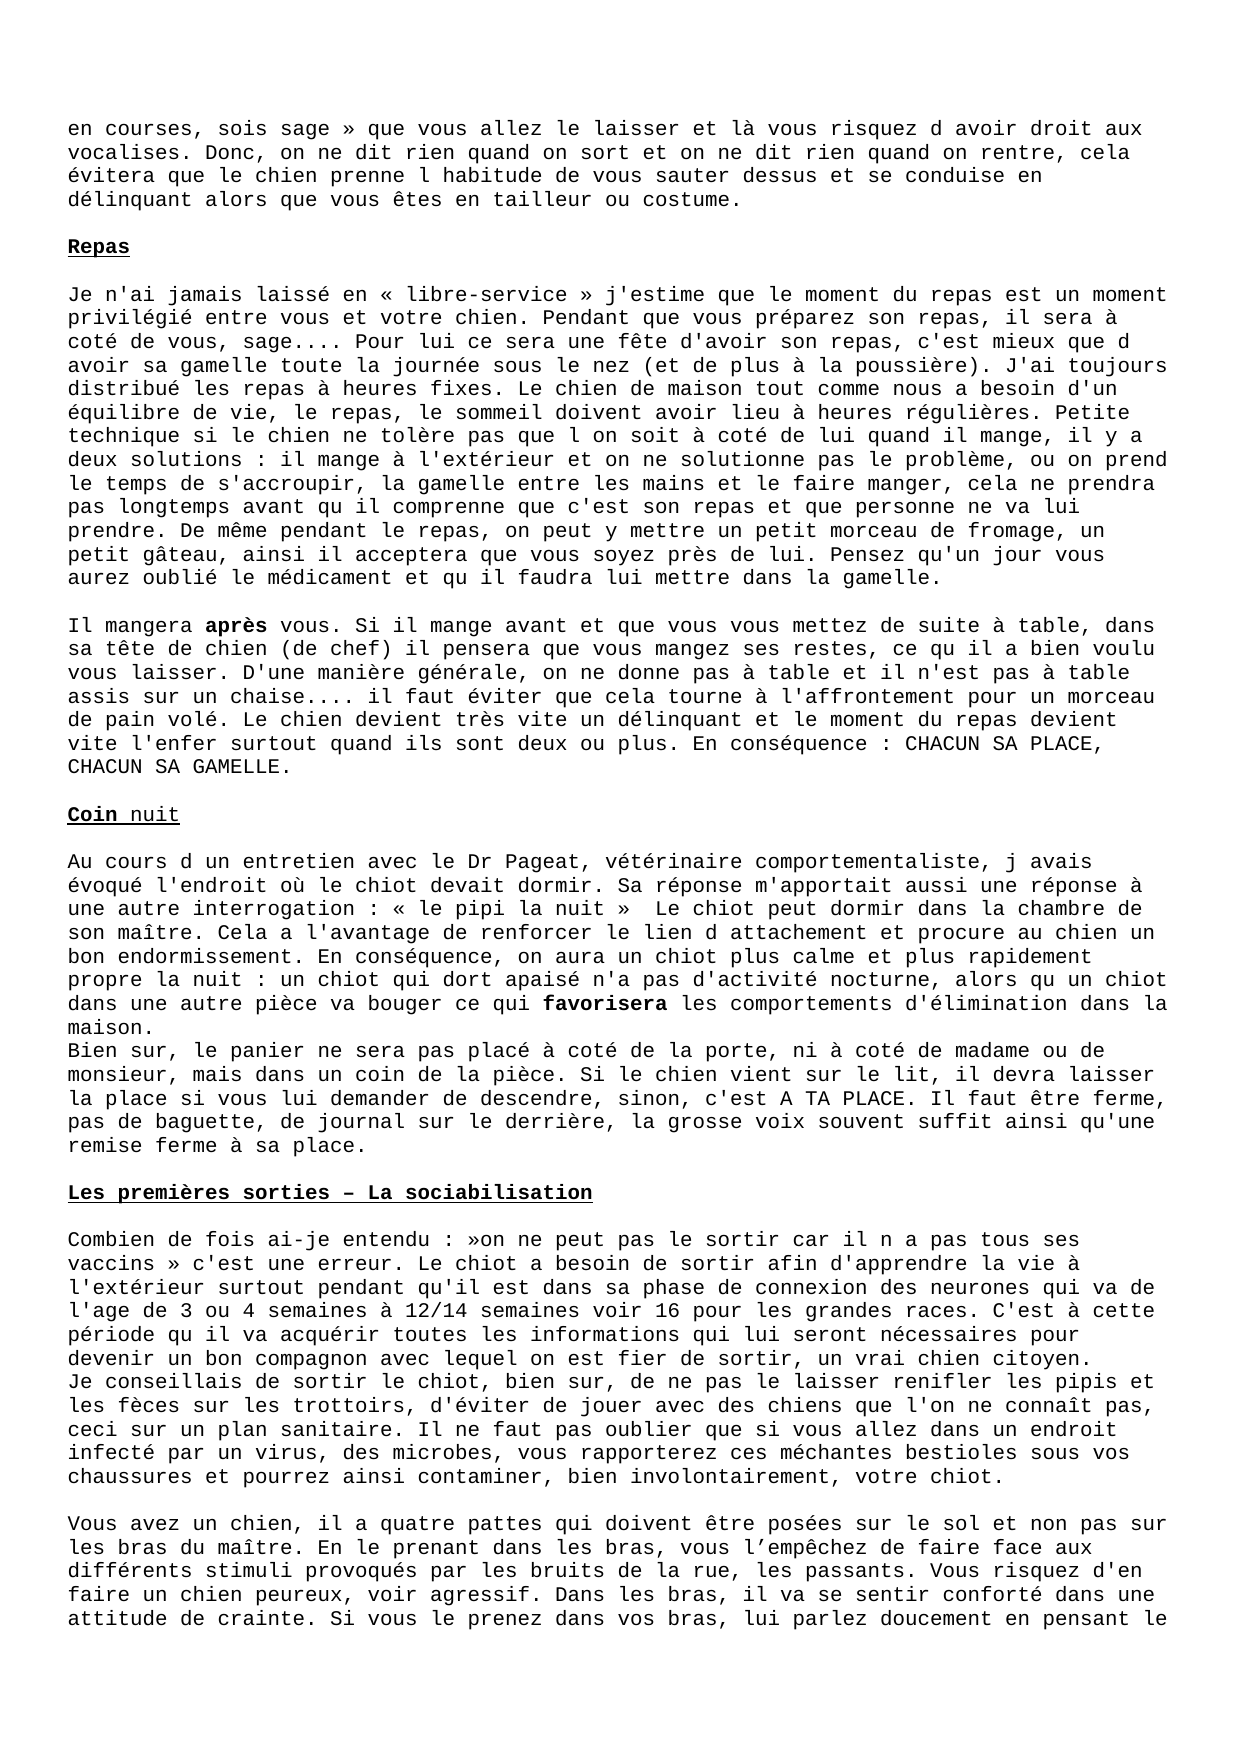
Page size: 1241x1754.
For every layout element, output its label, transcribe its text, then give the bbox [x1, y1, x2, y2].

text Je n'ai jamais laissé en « libre-service » j'estime que le moment du repas est un moment privilégié entre vous et votre chien. Pendant que vous préparez son repas, il sera à coté de vous, sage.... Pour lui ce sera une fête d'avoir son repas, c'est mieux que d avoir sa gamelle toute la journée sous le nez (et de plus à la poussière). J'ai toujours distribué les repas à heures fixes. Le chien de maison tout comme nous a besoin d'un équilibre de vie, le repas, le sommeil doivent avoir lieu à heures régulières. Petite technique si le chien ne tolère pas que l on soit à coté de lui quand il mange, il y a deux solutions : il mange à l'extérieur et on ne solutionne pas le problème, ou on prend le temps de s'accroupir, la gamelle entre les mains et le faire manger, cela ne prendra pas longtemps avant qu il comprenne que c'est son repas et que personne ne va lui prendre. De même pendant le repas, on peut y mettre un petit morceau de fromage, un petit gâteau, ainsi il acceptera que vous soyez près de lui. Pensez qu'un jour vous aurez oublié le médicament et qu il faudra lui mettre dans la gamelle. [67, 284, 1172, 591]
text Les premières sorties – La sociabilisation [67, 1182, 1172, 1206]
text Bien sur, le panier ne sera pas placé à coté de la porte, ni à coté de madame ou de monsieur, mais dans un coin de la pièce. Si le chien vient sur le lit, il devra laisser la place si vous lui demander de descendre, sinon, c'est A TA PLACE. Il faut être ferme, pas de baguette, de journal sur le derrière, la grosse voix souvent suffit ainsi qu'une remise ferme à sa place. [67, 1040, 1172, 1158]
text Coin nuit [67, 804, 1172, 827]
text Repas [67, 236, 1172, 260]
text Combien de fois ai-je entendu : »on ne peut pas le sortir car il n a pas tous ses vaccins » c'est une erreur. Le chiot a besoin de sortir afin d'apprendre la vie à l'extérieur surtout pendant qu'il est dans sa phase de connexion des neurones qui va de l'age de 3 ou 4 semaines à 12/14 semaines voir 16 pour les grandes races. C'est à cette période qu il va acquérir toutes les informations qui lui seront nécessaires pour devenir un bon compagnon avec lequel on est fier de sortir, un vrai chien citoyen. [67, 1229, 1172, 1371]
text Je conseillais de sortir le chiot, bien sur, de ne pas le laisser renifler les pipis et les fèces sur les trottoirs, d'éviter de jouer avec des chiens que l'on ne connaît pas, ceci sur un plan sanitaire. Il ne faut pas oublier que si vous allez dans un endroit infecté par un virus, des microbes, vous rapporterez ces méchantes bestioles sous vos chaussures et pourrez ainsi contaminer, bien involontairement, votre chiot. [67, 1371, 1172, 1489]
text Vous avez un chien, il a quatre pattes qui doivent être posées sur le sol et non pas sur les bras du maître. En le prenant dans les bras, vous l’empêchez de faire face aux différents stimuli provoqués par les bruits de la rue, les passants. Vous risquez d'en faire un chien peureux, voir agressif. Dans les bras, il va se sentir conforté dans une attitude de crainte. Si vous le prenez dans vos bras, lui parlez doucement en pensant le [67, 1513, 1172, 1631]
text en courses, sois sage » que vous allez le laisser et là vous risquez d avoir droit aux vocalises. Donc, on ne dit rien quand on sort et on ne dit rien quand on rentre, cela évitera que le chien prenne l habitude de vous sauter dessus et se conduise en délinquant alors que vous êtes en tailleur ou costume. [67, 118, 1172, 213]
text Il mangera après vous. Si il mange avant et que vous vous mettez de suite à table, dans sa tête de chien (de chef) il pensera que vous mangez ses restes, ce qu il a bien voulu vous laisser. D'une manière générale, on ne donne pas à table et il n'est pas à table assis sur un chaise.... il faut éviter que cela tourne à l'affrontement pour un morceau de pain volé. Le chien devient très vite un délinquant et le moment du repas devient vite l'enfer surtout quand ils sont deux ou plus. En conséquence : CHACUN SA PLACE, CHACUN SA GAMELLE. [67, 615, 1172, 780]
text Au cours d un entretien avec le Dr Pageat, vétérinaire comportementaliste, j avais évoqué l'endroit où le chiot devait dormir. Sa réponse m'apportait aussi une réponse à une autre interrogation : « le pipi la nuit » Le chiot peut dormir dans la chambre de son maître. Cela a l'avantage de renforcer le lien d attachement et procure au chien un bon endormissement. En conséquence, on aura un chiot plus calme et plus rapidement propre la nuit : un chiot qui dort apaisé n'a pas d'activité nocturne, alors qu un chiot dans une autre pièce va bouger ce qui favorisera les comportements d'élimination dans la maison. [67, 851, 1172, 1040]
